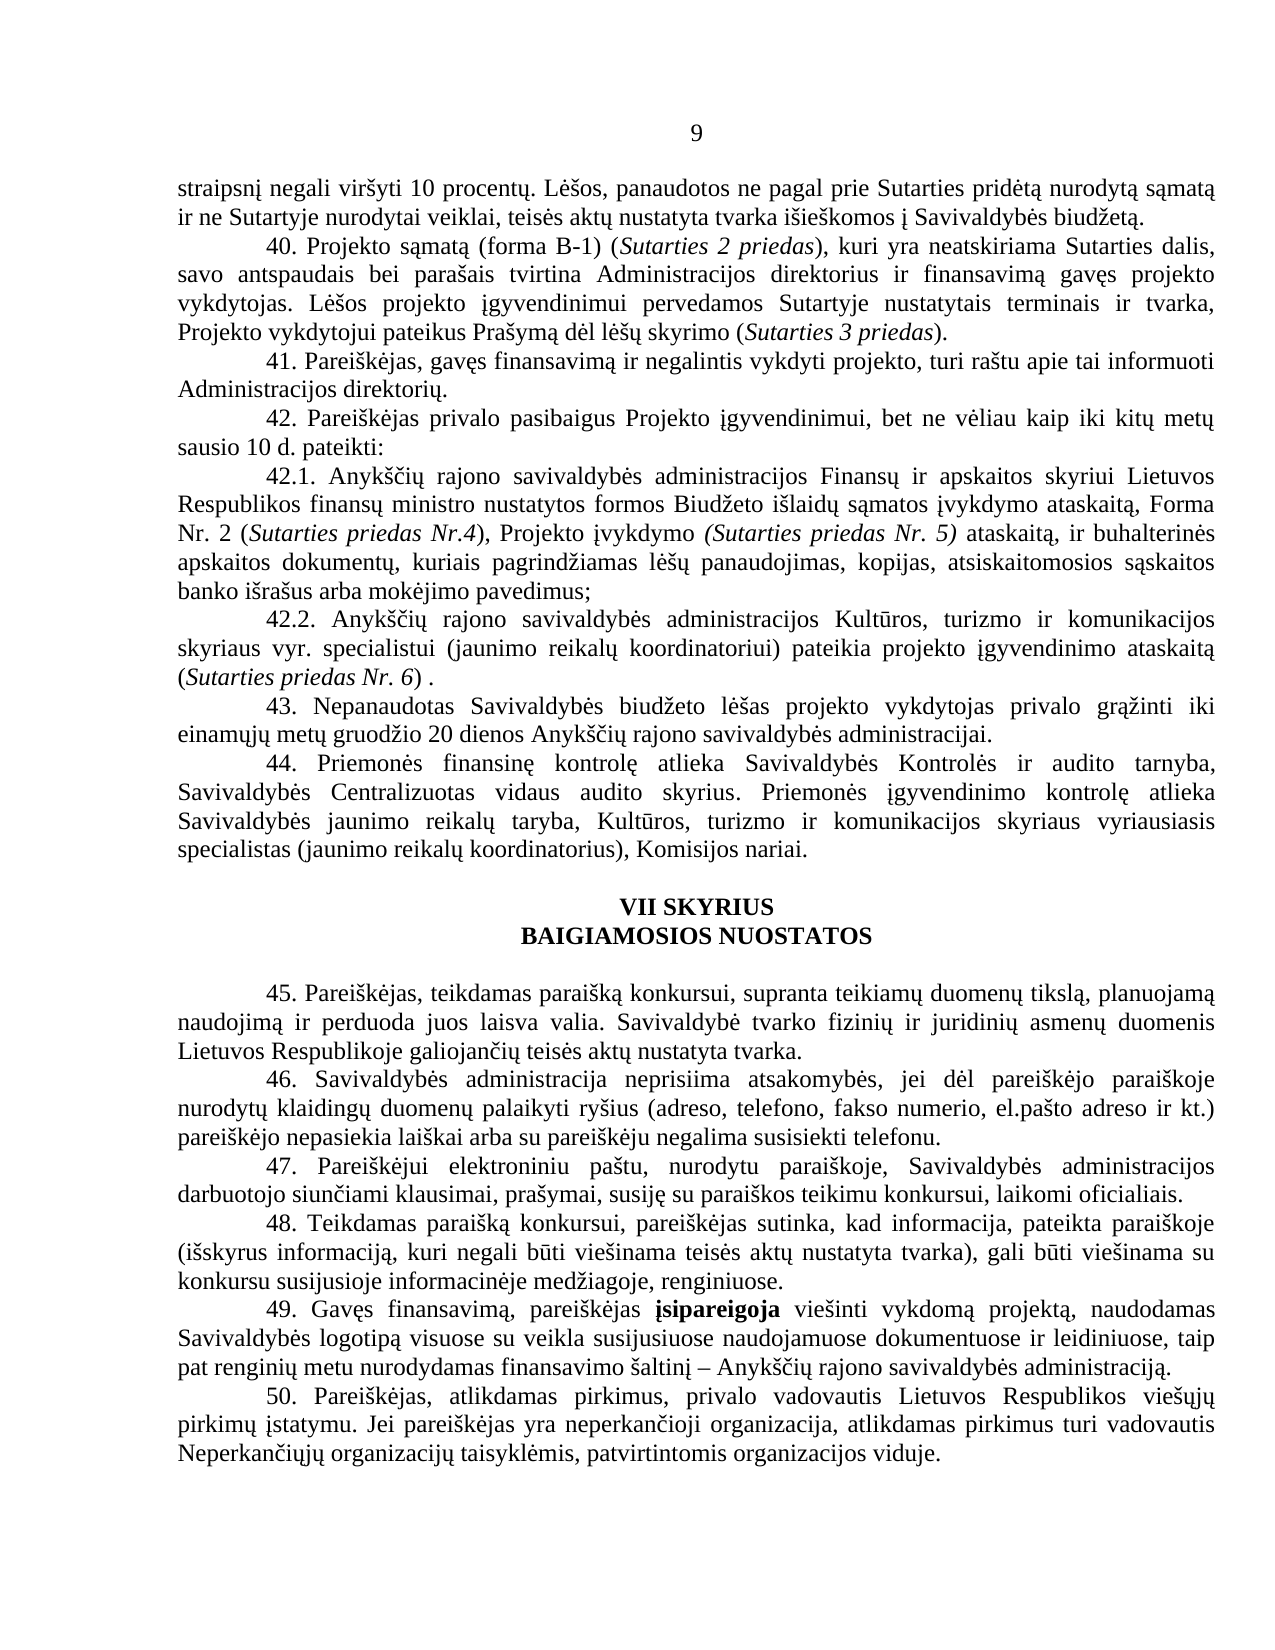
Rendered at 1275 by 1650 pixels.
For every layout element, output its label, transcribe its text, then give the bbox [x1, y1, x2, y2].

text 43. Nepanaudotas Savivaldybės biudžeto lėšas projekto vykdytojas privalo grąžinti iki einamųjų metų gruodžio 20 dienos Anykščių rajono savivaldybės administracijai. [177, 691, 1216, 748]
text 40. Projekto sąmatą (forma B-1) (Sutarties 2 priedas), kuri yra neatskiriama Sutarties dalis, savo antspaudais bei parašais tvirtina Administracijos direktorius ir finansavimą gavęs projekto vykdytojas. Lėšos projekto įgyvendinimui pervedamos Sutartyje nustatytais terminais ir tvarka, Projekto vykdytojui pateikus Prašymą dėl lėšų skyrimo (Sutarties 3 priedas). [177, 231, 1216, 346]
text VII SKYRIUS [177, 892, 1216, 921]
text 47. Pareiškėjui elektroniniu paštu, nurodytu paraiškoje, Savivaldybės administracijos darbuotojo siunčiami klausimai, prašymai, susiję su paraiškos teikimu konkursui, laikomi oficialiais. [177, 1151, 1216, 1208]
text 42.2. Anykščių rajono savivaldybės administracijos Kultūros, turizmo ir komunikacijos skyriaus vyr. specialistui (jaunimo reikalų koordinatoriui) pateikia projekto įgyvendinimo ataskaitą (Sutarties priedas Nr. 6) . [177, 604, 1216, 691]
text 45. Pareiškėjas, teikdamas paraišką konkursui, supranta teikiamų duomenų tikslą, planuojamą naudojimą ir perduoda juos laisva valia. Savivaldybė tvarko fizinių ir juridinių asmenų duomenis Lietuvos Respublikoje galiojančių teisės aktų nustatyta tvarka. [177, 978, 1216, 1064]
text 46. Savivaldybės administracija neprisiima atsakomybės, jei dėl pareiškėjo paraiškoje nurodytų klaidingų duomenų palaikyti ryšius (adreso, telefono, fakso numerio, el.pašto adreso ir kt.) pareiškėjo nepasiekia laiškai arba su pareiškėju negalima susisiekti telefonu. [177, 1064, 1216, 1151]
text 42.1. Anykščių rajono savivaldybės administracijos Finansų ir apskaitos skyriui Lietuvos Respublikos finansų ministro nustatytos formos Biudžeto išlaidų sąmatos įvykdymo ataskaitą, Forma Nr. 2 (Sutarties priedas Nr.4), Projekto įvykdymo (Sutarties priedas Nr. 5) ataskaitą, ir buhalterinės apskaitos dokumentų, kuriais pagrindžiamas lėšų panaudojimas, kopijas, atsiskaitomosios sąskaitos banko išrašus arba mokėjimo pavedimus; [177, 461, 1216, 604]
text 44. Priemonės finansinę kontrolę atlieka Savivaldybės Kontrolės ir audito tarnyba, Savivaldybės Centralizuotas vidaus audito skyrius. Priemonės įgyvendinimo kontrolę atlieka Savivaldybės jaunimo reikalų taryba, Kultūros, turizmo ir komunikacijos skyriaus vyriausiasis specialistas (jaunimo reikalų koordinatorius), Komisijos nariai. [177, 748, 1216, 863]
text 42. Pareiškėjas privalo pasibaigus Projekto įgyvendinimui, bet ne vėliau kaip iki kitų metų sausio 10 d. pateikti: [177, 403, 1216, 461]
text 50. Pareiškėjas, atlikdamas pirkimus, privalo vadovautis Lietuvos Respublikos viešųjų pirkimų įstatymu. Jei pareiškėjas yra neperkančioji organizacija, atlikdamas pirkimus turi vadovautis Neperkančiųjų organizacijų taisyklėmis, patvirtintomis organizacijos viduje. [177, 1381, 1216, 1467]
text 49. Gavęs finansavimą, pareiškėjas įsipareigoja viešinti vykdomą projektą, naudodamas Savivaldybės logotipą visuose su veikla susijusiuose naudojamuose dokumentuose ir leidiniuose, taip pat renginių metu nurodydamas finansavimo šaltinį – Anykščių rajono savivaldybės administraciją. [177, 1294, 1216, 1381]
text BAIGIAMOSIOS NUOSTATOS [177, 921, 1216, 949]
text 48. Teikdamas paraišką konkursui, pareiškėjas sutinka, kad informacija, pateikta paraiškoje (išskyrus informaciją, kuri negali būti viešinama teisės aktų nustatyta tvarka), gali būti viešinama su konkursu susijusioje informacinėje medžiagoje, renginiuose. [177, 1208, 1216, 1294]
text 41. Pareiškėjas, gavęs finansavimą ir negalintis vykdyti projekto, turi raštu apie tai informuoti Administracijos direktorių. [177, 346, 1216, 403]
text straipsnį negali viršyti 10 procentų. Lėšos, panaudotos ne pagal prie Sutarties pridėtą nurodytą sąmatą ir ne Sutartyje nurodytai veiklai, teisės aktų nustatyta tvarka išieškomos į Savivaldybės biudžetą. [177, 173, 1216, 231]
